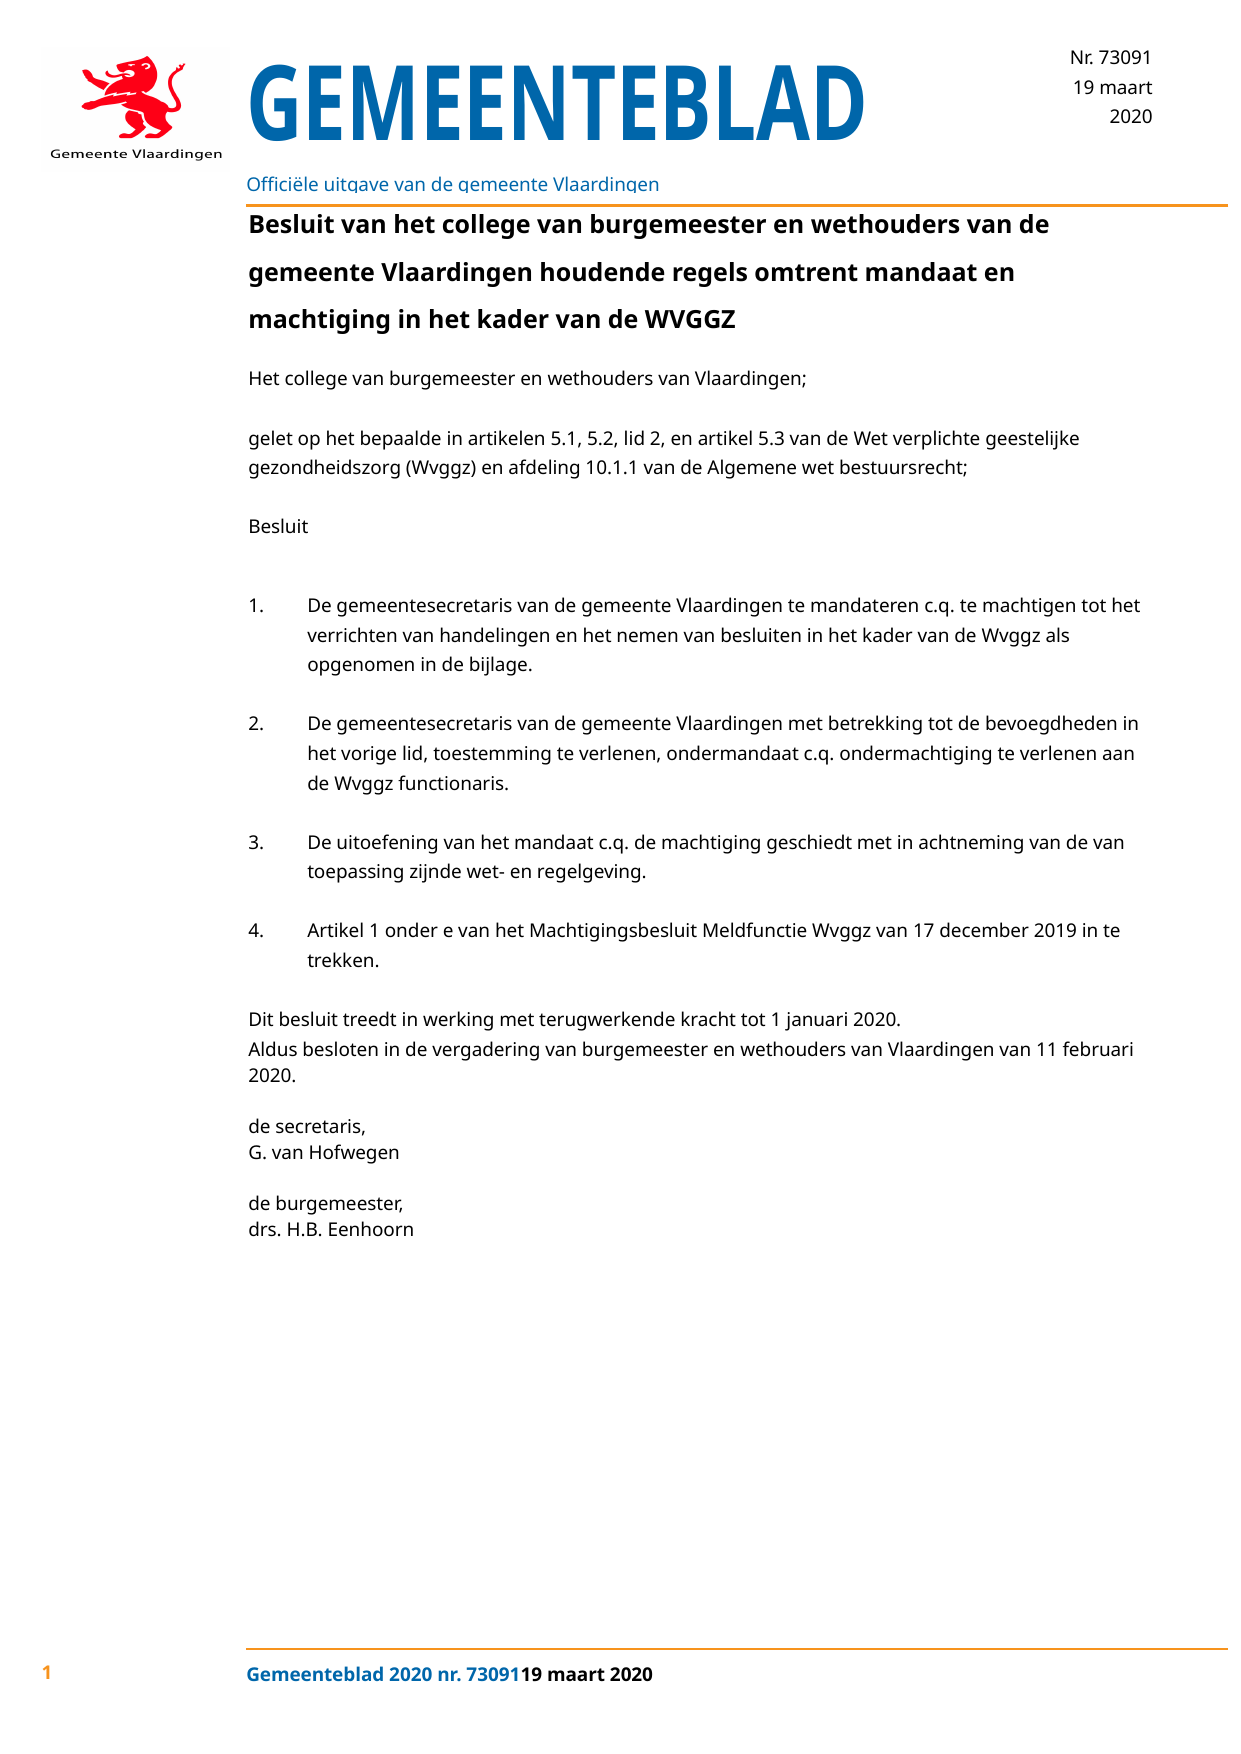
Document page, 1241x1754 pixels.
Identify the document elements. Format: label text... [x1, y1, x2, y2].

text Besluit van het college van burgemeester en wethouders van de gemeente Vlaardingen houdende regels omtrent mandaat en machtiging in het kader van de WVGGZ [248, 207, 1152, 336]
list Artikel 1 onder e van het Machtigingsbesluit Meldfunctie Wvggz van 17 december 2019 in te trekken. [248, 918, 1152, 973]
text Het college van burgemeester en wethouders van Vlaardingen; [248, 366, 1152, 391]
text gelet op het bepaalde in artikelen 5.1, 5.2, lid 2, en artikel 5.3 van de Wet verplichte geestelijke gezondheidszorg (Wvggz) en afdeling 10.1.1 van de Algemene wet bestuursrecht; [248, 425, 1152, 480]
text Besluit [248, 513, 1152, 539]
picture [41, 47, 231, 172]
text G. van Hofwegen [248, 1139, 1152, 1165]
text de burgemeester, [248, 1190, 1152, 1216]
list De gemeentesecretaris van de gemeente Vlaardingen met betrekking tot de bevoegdheden in het vorige lid, toestemming te verlenen, ondermandaat c.q. ondermachtiging te verlenen aan de Wvggz functionaris. [248, 711, 1152, 796]
list De gemeentesecretaris van de gemeente Vlaardingen te mandateren c.q. te machtigen tot het verrichten van handelingen en het nemen van besluiten in het kader van de Wvggz als opgenomen in de bijlage. [248, 592, 1152, 677]
list De uitoefening van het mandaat c.q. de machtiging geschiedt met in achtneming van de van toepassing zijnde wet- en regelgeving. [248, 829, 1152, 884]
text Dit besluit treedt in werking met terugwerkende kracht tot 1 januari 2020. [248, 1006, 1152, 1032]
text Aldus besloten in de vergadering van burgemeester en wethouders van Vlaardingen van 11 februari 2020. [248, 1036, 1152, 1087]
text drs. H.B. Eenhoorn [248, 1216, 1152, 1242]
text de secretaris, [248, 1113, 1152, 1139]
